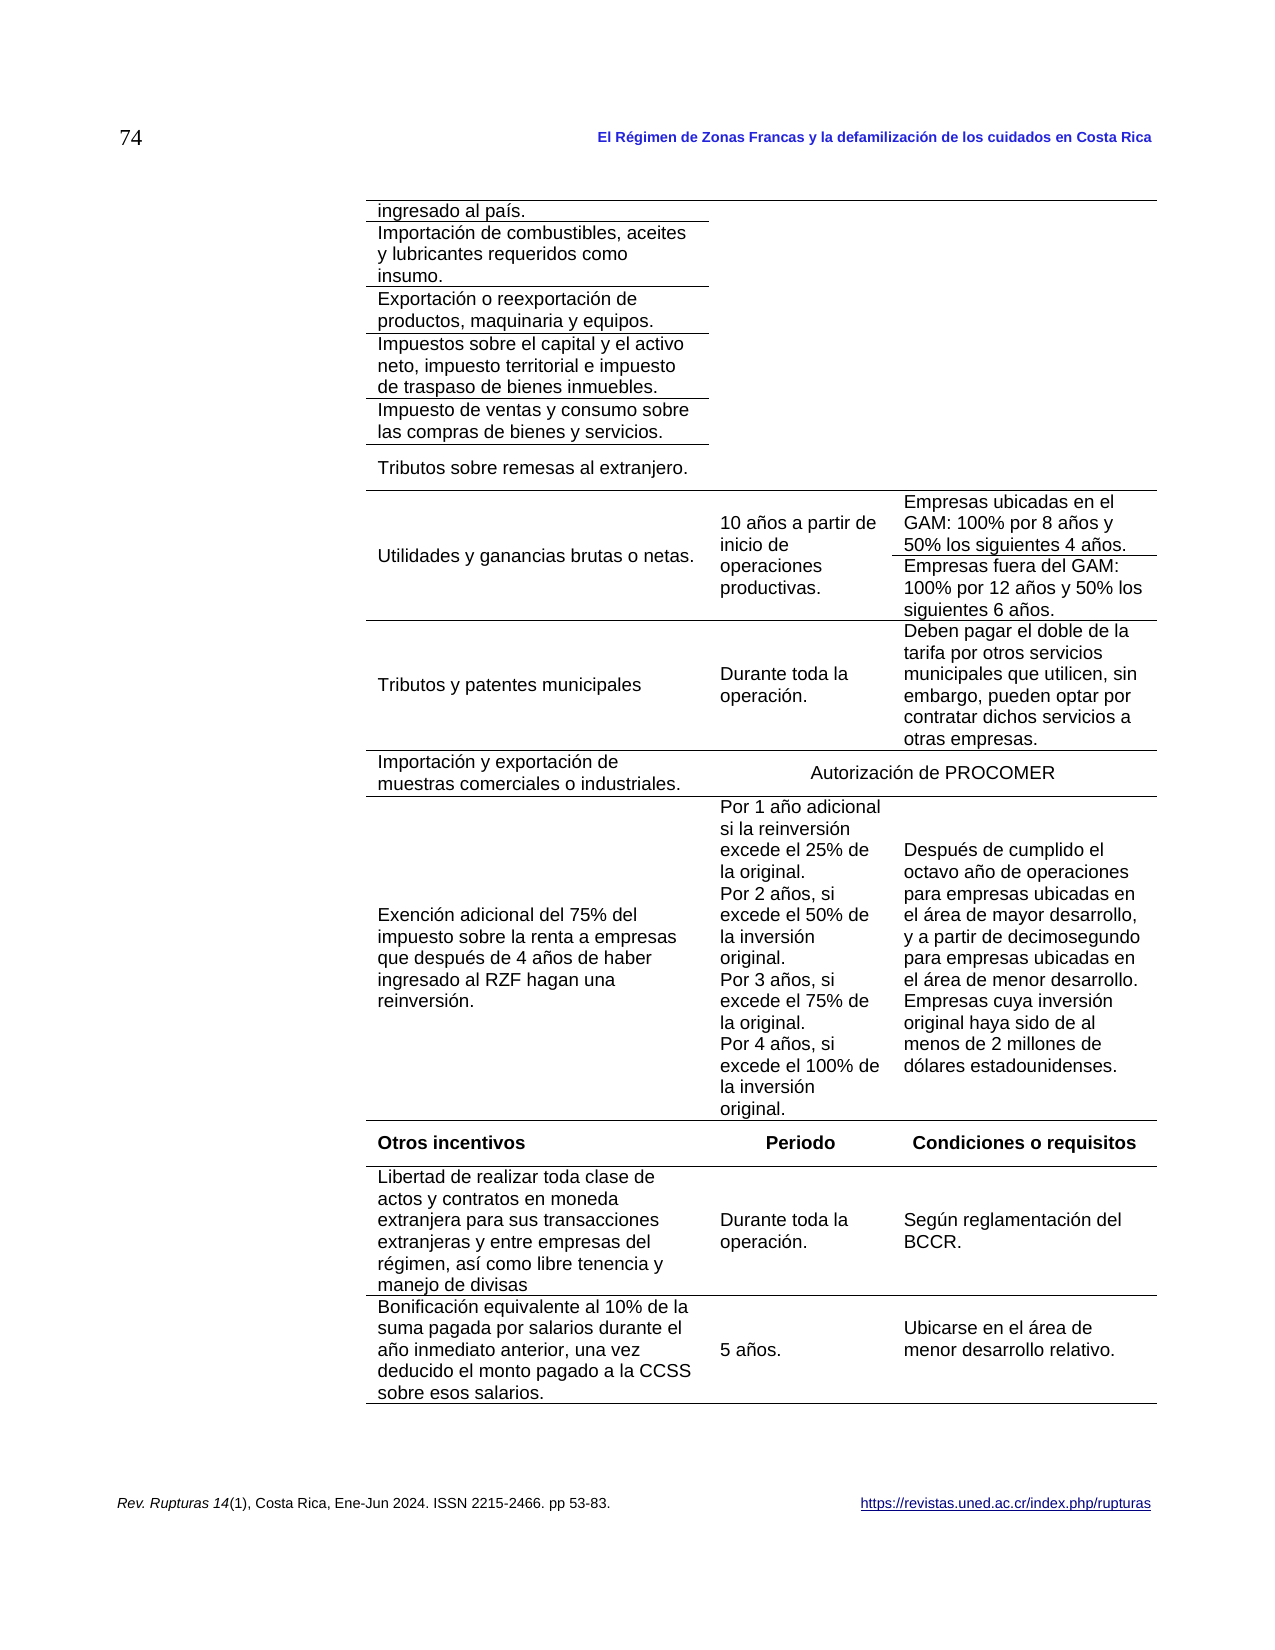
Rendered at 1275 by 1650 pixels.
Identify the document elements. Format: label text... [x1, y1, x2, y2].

table_cell ingresado al país. [366, 201, 709, 221]
table_cell Bonificación equivalente al 10% de la suma pagada por salarios durante el año inmediato anterior, una vez deducido el monto pagado a la CCSS sobre esos salarios. [366, 1296, 709, 1403]
table_cell Exención adicional del 75% del impuesto sobre la renta a empresas que después de 4 años de haber ingresado al RZF hagan una reinversión. [366, 797, 709, 1119]
table_cell Impuesto de ventas y consumo sobre las compras de bienes y servicios. [366, 399, 709, 444]
table_cell Utilidades y ganancias brutas o netas. [366, 491, 709, 620]
table_cell Libertad de realizar toda clase de actos y contratos en moneda extranjera para sus transacciones extranjeras y entre empresas del régimen, así como libre tenencia y manejo de divisas [366, 1167, 709, 1295]
table_cell Deben pagar el doble de la tarifa por otros servicios municipales que utilicen, sin embargo, pueden optar por contratar dichos servicios a otras empresas. [892, 621, 1157, 749]
table_cell Ubicarse en el área de menor desarrollo relativo. [892, 1296, 1157, 1403]
table_cell Según reglamentación del BCCR. [892, 1167, 1157, 1295]
table_cell Otros incentivos [366, 1121, 709, 1166]
table_cell Después de cumplido el octavo año de operaciones para empresas ubicadas en el área de mayor desarrollo, y a partir de decimosegundo para empresas ubicadas en el área de menor desarrollo. Empresas cuya inversión original haya sido de al menos de 2 millones de dólares estadounidenses. [892, 797, 1157, 1119]
table_cell Durante toda la operación. [709, 621, 892, 749]
table_cell Importación y exportación de muestras comerciales o industriales. [366, 751, 709, 796]
table_cell Tributos y patentes municipales [366, 621, 709, 749]
table_cell Durante toda la operación. [709, 1167, 892, 1295]
table_cell 5 años. [709, 1296, 892, 1403]
table_cell Autorización de PROCOMER [709, 751, 1157, 796]
table_cell Empresas ubicadas en el GAM: 100% por 8 años y 50% los siguientes 4 años. [892, 491, 1157, 555]
table_cell Exportación o reexportación de productos, maquinaria y equipos. [366, 287, 709, 333]
table_cell Periodo [709, 1121, 892, 1166]
table_cell 10 años a partir de inicio de operaciones productivas. [709, 491, 892, 620]
table_cell Empresas fuera del GAM: 100% por 12 años y 50% los siguientes 6 años. [892, 556, 1157, 620]
table_cell Importación de combustibles, aceites y lubricantes requeridos como insumo. [366, 222, 709, 286]
table_cell Impuestos sobre el capital y el activo neto, impuesto territorial e impuesto de traspaso de bienes inmuebles. [366, 334, 709, 397]
table_cell Condiciones o requisitos [892, 1121, 1157, 1166]
table_cell Tributos sobre remesas al extranjero. [366, 445, 709, 490]
table_cell Por 1 año adicional si la reinversión excede el 25% de la original. Por 2 años, si excede el 50% de la inversión original. Por 3 años, si excede el 75% de la original. Por 4 años, si excede el 100% de la inversión original. [709, 797, 892, 1119]
